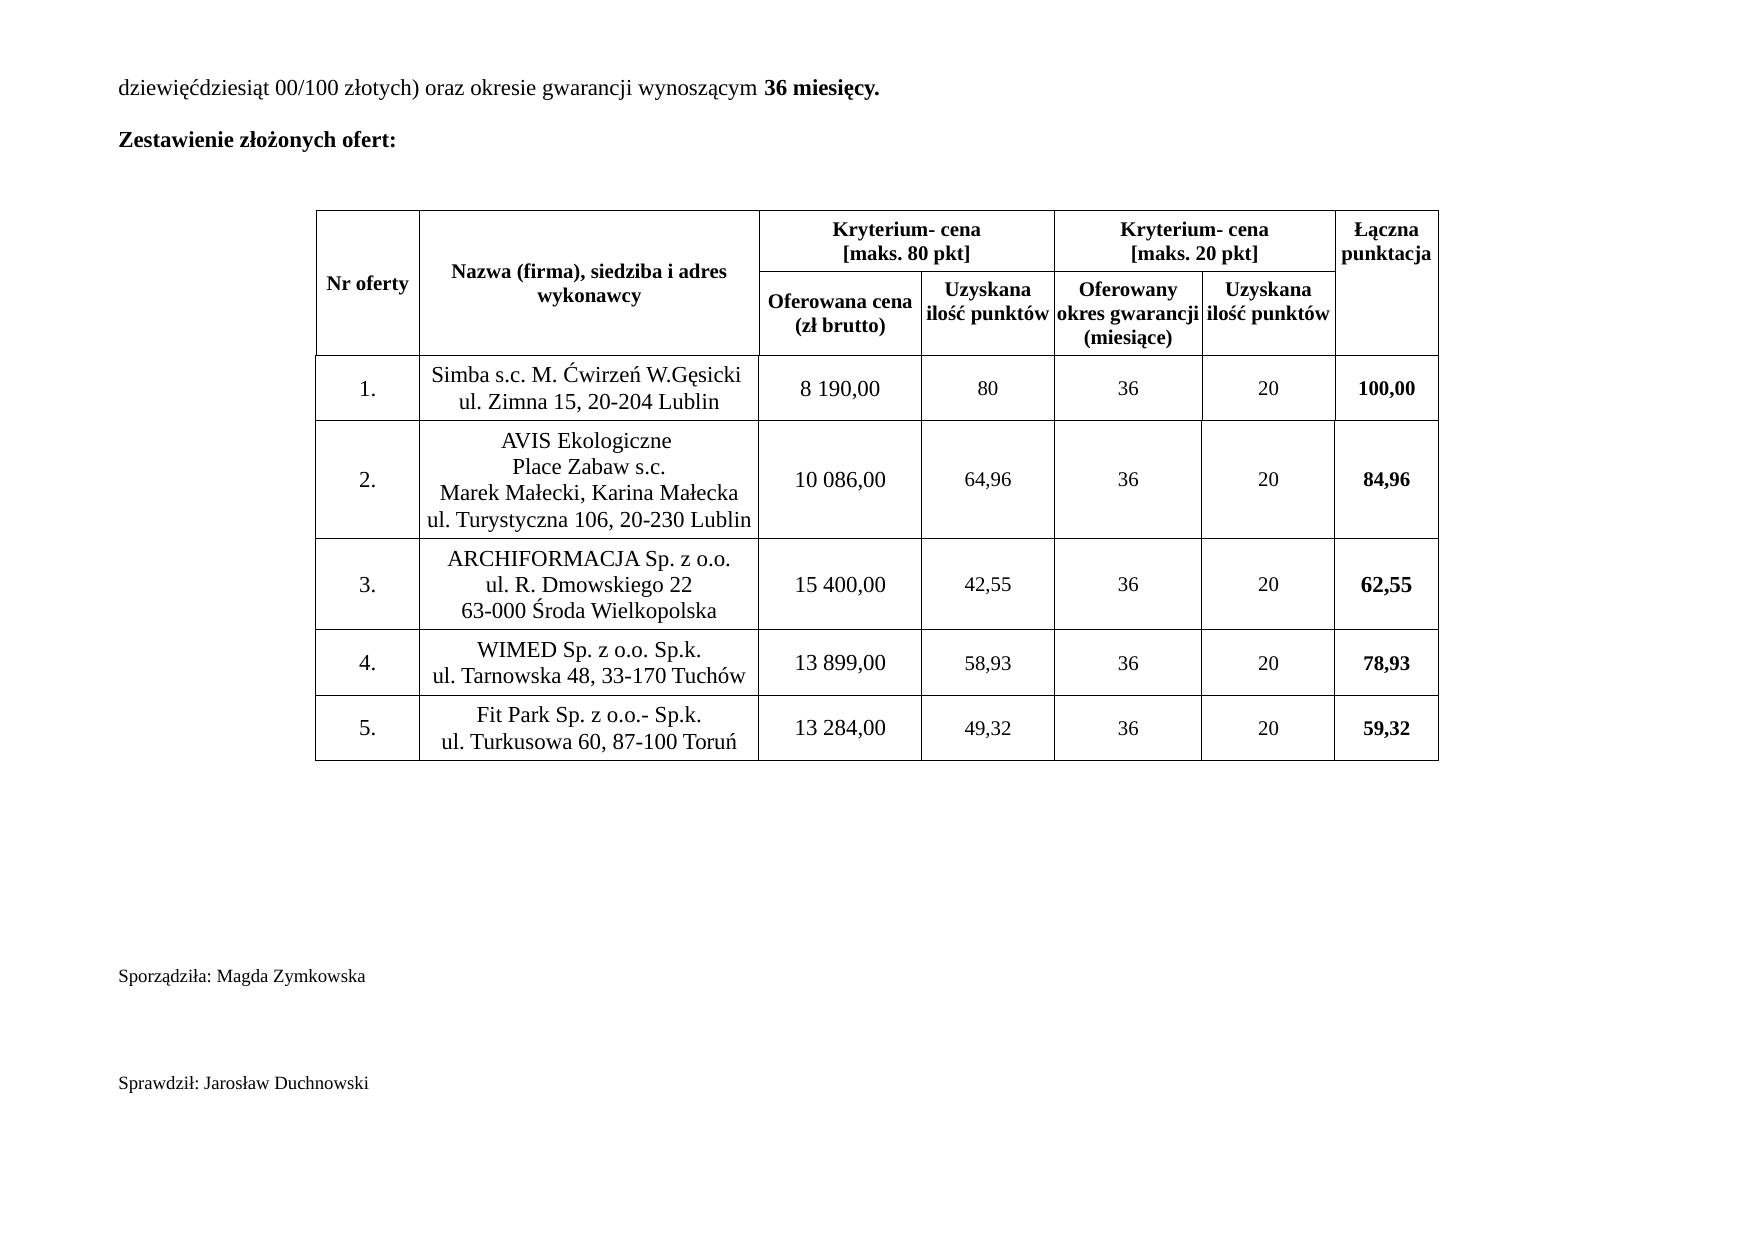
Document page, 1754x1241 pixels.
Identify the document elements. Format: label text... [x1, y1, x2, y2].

table_cell 78,93 [1335, 630, 1438, 694]
table_header Kryterium- cena [maks. 80 pkt] [760, 211, 1054, 271]
table_cell 20 [1202, 421, 1334, 538]
table_cell 36 [1055, 539, 1201, 629]
table_cell 100,00 [1336, 356, 1438, 420]
table_cell ARCHIFORMACJA Sp. z o.o. ul. R. Dmowskiego 22 63-000 Środa Wielkopolska [420, 539, 758, 629]
table_cell 4. [316, 630, 419, 694]
table_cell Simba s.c. M. Ćwirzeń W.Gęsicki ul. Zimna 15, 20-204 Lublin [420, 356, 758, 420]
table_cell 59,32 [1335, 696, 1438, 760]
table_cell 49,32 [922, 696, 1054, 760]
table_cell Oferowana cena (zł brutto) [760, 272, 921, 355]
table_cell 84,96 [1335, 421, 1438, 538]
table_cell WIMED Sp. z o.o. Sp.k. ul. Tarnowska 48, 33-170 Tuchów [420, 630, 758, 694]
table_header Łączna punktacja [1336, 211, 1438, 271]
table_cell 20 [1202, 696, 1334, 760]
table_cell 13 899,00 [759, 630, 921, 694]
table_cell 58,93 [922, 630, 1054, 694]
table_cell 80 [922, 356, 1054, 420]
table_cell 62,55 [1335, 539, 1438, 629]
table_cell 36 [1055, 696, 1201, 760]
table_header Kryterium- cena [maks. 20 pkt] [1055, 211, 1335, 271]
table_cell 36 [1055, 356, 1202, 420]
table_cell [1336, 271, 1438, 355]
table_cell 36 [1055, 421, 1201, 538]
table_cell 5. [316, 696, 419, 760]
list Zestawienie złożonych ofert: [118, 127, 1636, 153]
table_cell 3. [316, 539, 419, 629]
table_cell AVIS Ekologiczne Place Zabaw s.c. Marek Małecki, Karina Małecka ul. Turystyczna 106, 20-230 Lublin [420, 421, 758, 538]
table_cell 20 [1203, 356, 1335, 420]
text Sprawdził: Jarosław Duchnowski [118, 1072, 1636, 1094]
table_cell 20 [1202, 630, 1334, 694]
table_cell 8 190,00 [759, 356, 921, 420]
table_cell 36 [1055, 630, 1201, 694]
table_cell Fit Park Sp. z o.o.- Sp.k. ul. Turkusowa 60, 87-100 Toruń [420, 696, 758, 760]
table_cell 42,55 [922, 539, 1054, 629]
table_cell Uzyskana ilość punktów [922, 272, 1054, 355]
table_cell 64,96 [922, 421, 1054, 538]
table_cell 15 400,00 [759, 539, 921, 629]
table_cell Oferowany okres gwarancji (miesiące) [1055, 272, 1202, 355]
table_cell 1. [316, 356, 419, 420]
list dziewięćdziesiąt 00/100 złotych) oraz okresie gwarancji wynoszącym 36 miesięcy. [118, 74, 1636, 100]
table_header Nr oferty [317, 211, 419, 355]
table_cell 20 [1202, 539, 1334, 629]
table_header Nazwa (firma), siedziba i adres wykonawcy [420, 211, 759, 355]
table_cell 10 086,00 [759, 421, 921, 538]
text Sporządziła: Magda Zymkowska [118, 964, 1636, 986]
table_cell 13 284,00 [759, 696, 921, 760]
table_cell 2. [316, 421, 419, 538]
table_cell Uzyskana ilość punktów [1203, 272, 1335, 355]
